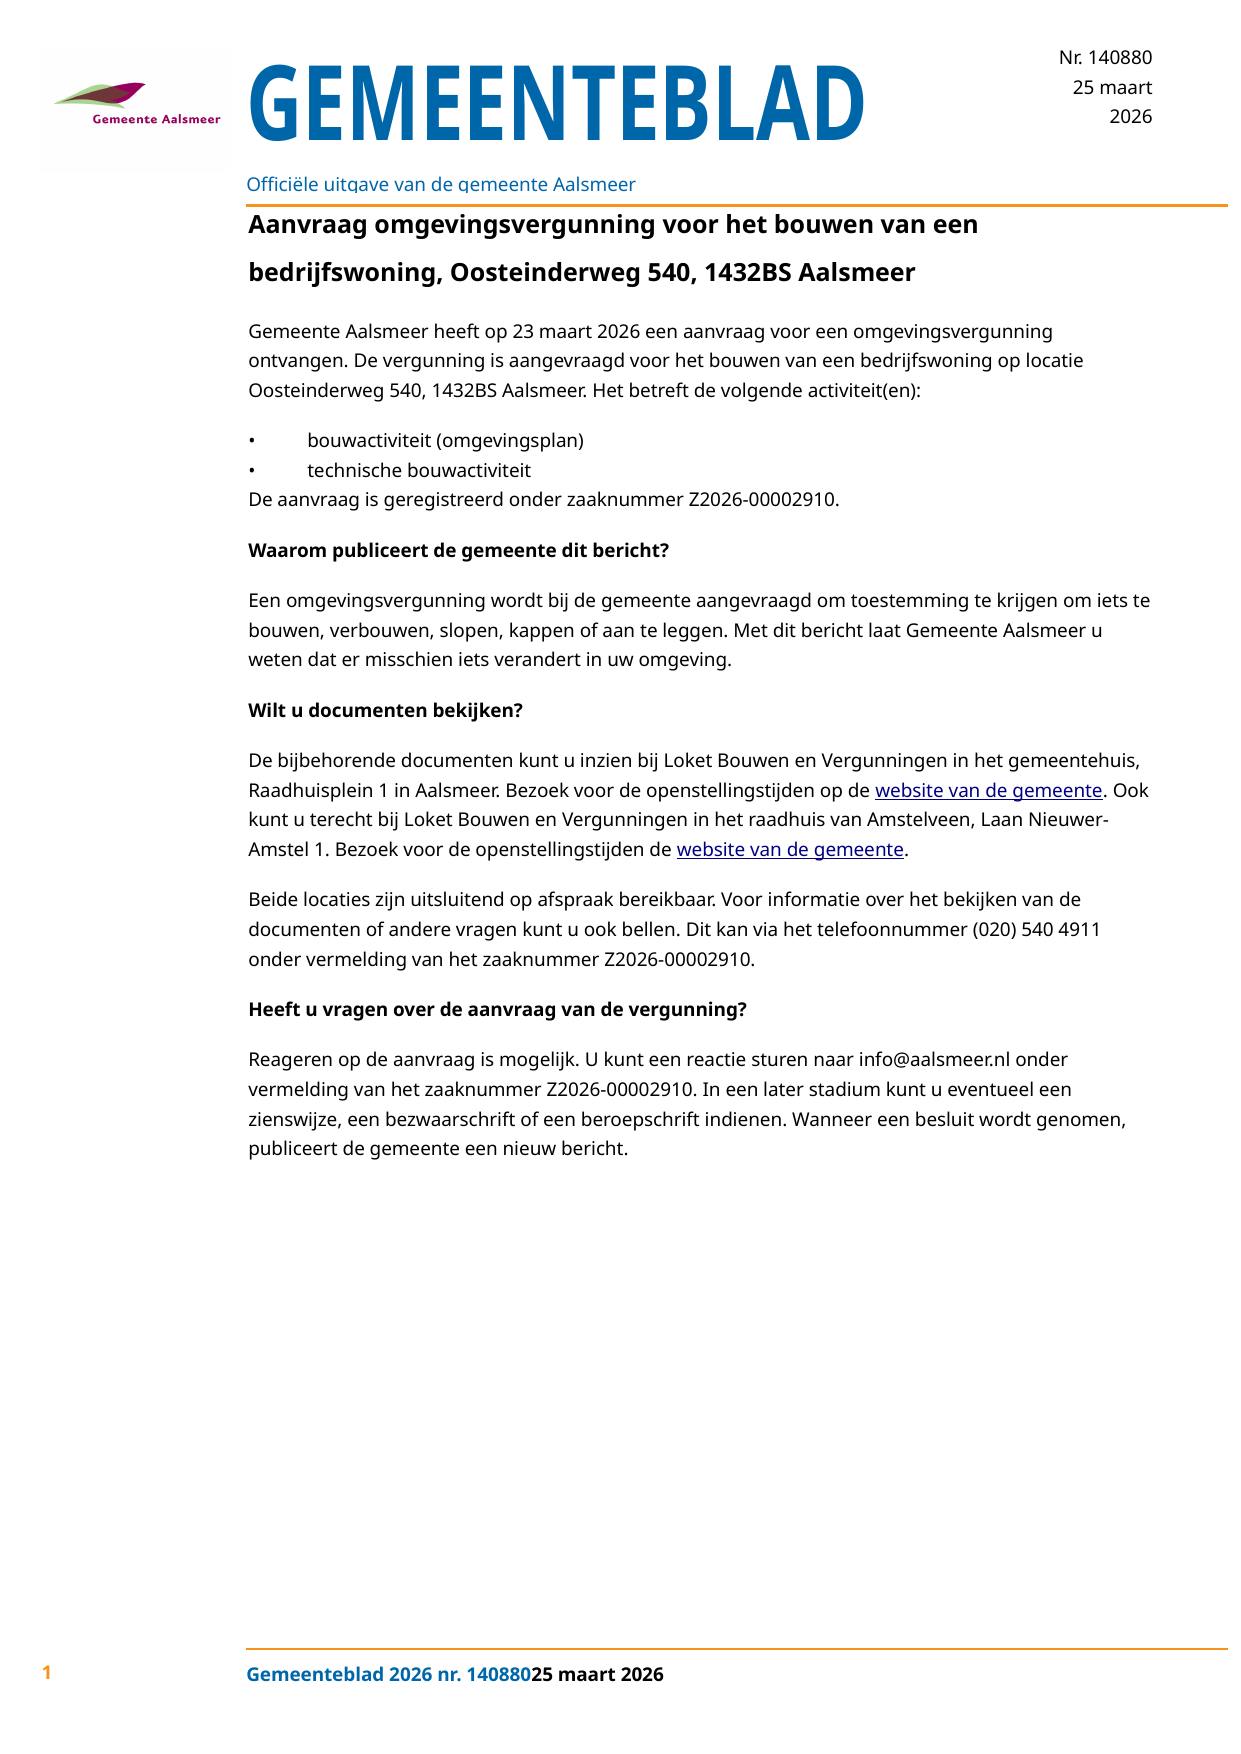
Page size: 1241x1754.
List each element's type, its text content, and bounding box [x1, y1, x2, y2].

text Gemeente Aalsmeer heeft op 23 maart 2026 een aanvraag voor een omgevingsvergunning ontvangen. De vergunning is aangevraagd voor het bouwen van een bedrijfswoning op locatie Oosteinderweg 540, 1432BS Aalsmeer. Het betreft de volgende activiteit(en): [248, 318, 1152, 403]
list technische bouwactiviteit [248, 457, 1152, 483]
text Reageren op de aanvraag is mogelijk. U kunt een reactie sturen naar info@aalsmeer.nl onder vermelding van het zaaknummer Z2026-00002910. In een later stadium kunt u eventueel een zienswijze, een bezwaarschrift of een beroepschrift indienen. Wanneer een besluit wordt genomen, publiceert de gemeente een nieuw bericht. [248, 1047, 1152, 1161]
text Een omgevingsvergunning wordt bij de gemeente aangevraagd om toestemming te krijgen om iets te bouwen, verbouwen, slopen, kappen of aan te leggen. Met dit bericht laat Gemeente Aalsmeer u weten dat er misschien iets verandert in uw omgeving. [248, 587, 1152, 672]
text De aanvraag is geregistreerd onder zaaknummer Z2026-00002910. [248, 487, 1152, 512]
text Beide locaties zijn uitsluitend op afspraak bereikbaar. Voor informatie over het bekijken van de documenten of andere vragen kunt u ook bellen. Dit kan via het telefoonnummer (020) 540 4911 onder vermelding van het zaaknummer Z2026-00002910. [248, 887, 1152, 972]
list bouwactiviteit (omgevingsplan) [248, 427, 1152, 453]
text Aanvraag omgevingsvergunning voor het bouwen van een bedrijfswoning, Oosteinderweg 540, 1432BS Aalsmeer [248, 207, 1152, 288]
picture [41, 47, 231, 172]
text Waarom publiceert de gemeente dit bericht? [248, 537, 1152, 563]
text De bijbehorende documenten kunt u inzien bij Loket Bouwen en Vergunningen in het gemeentehuis, Raadhuisplein 1 in Aalsmeer. Bezoek voor de openstellingstijden op de website van de gemeente. Ook kunt u terecht bij Loket Bouwen en Vergunningen in het raadhuis van Amstelveen, Laan Nieuwer-Amstel 1. Bezoek voor de openstellingstijden de website van de gemeente. [248, 747, 1152, 862]
text Wilt u documenten bekijken? [248, 697, 1152, 723]
text Heeft u vragen over de aanvraag van de vergunning? [248, 996, 1152, 1022]
